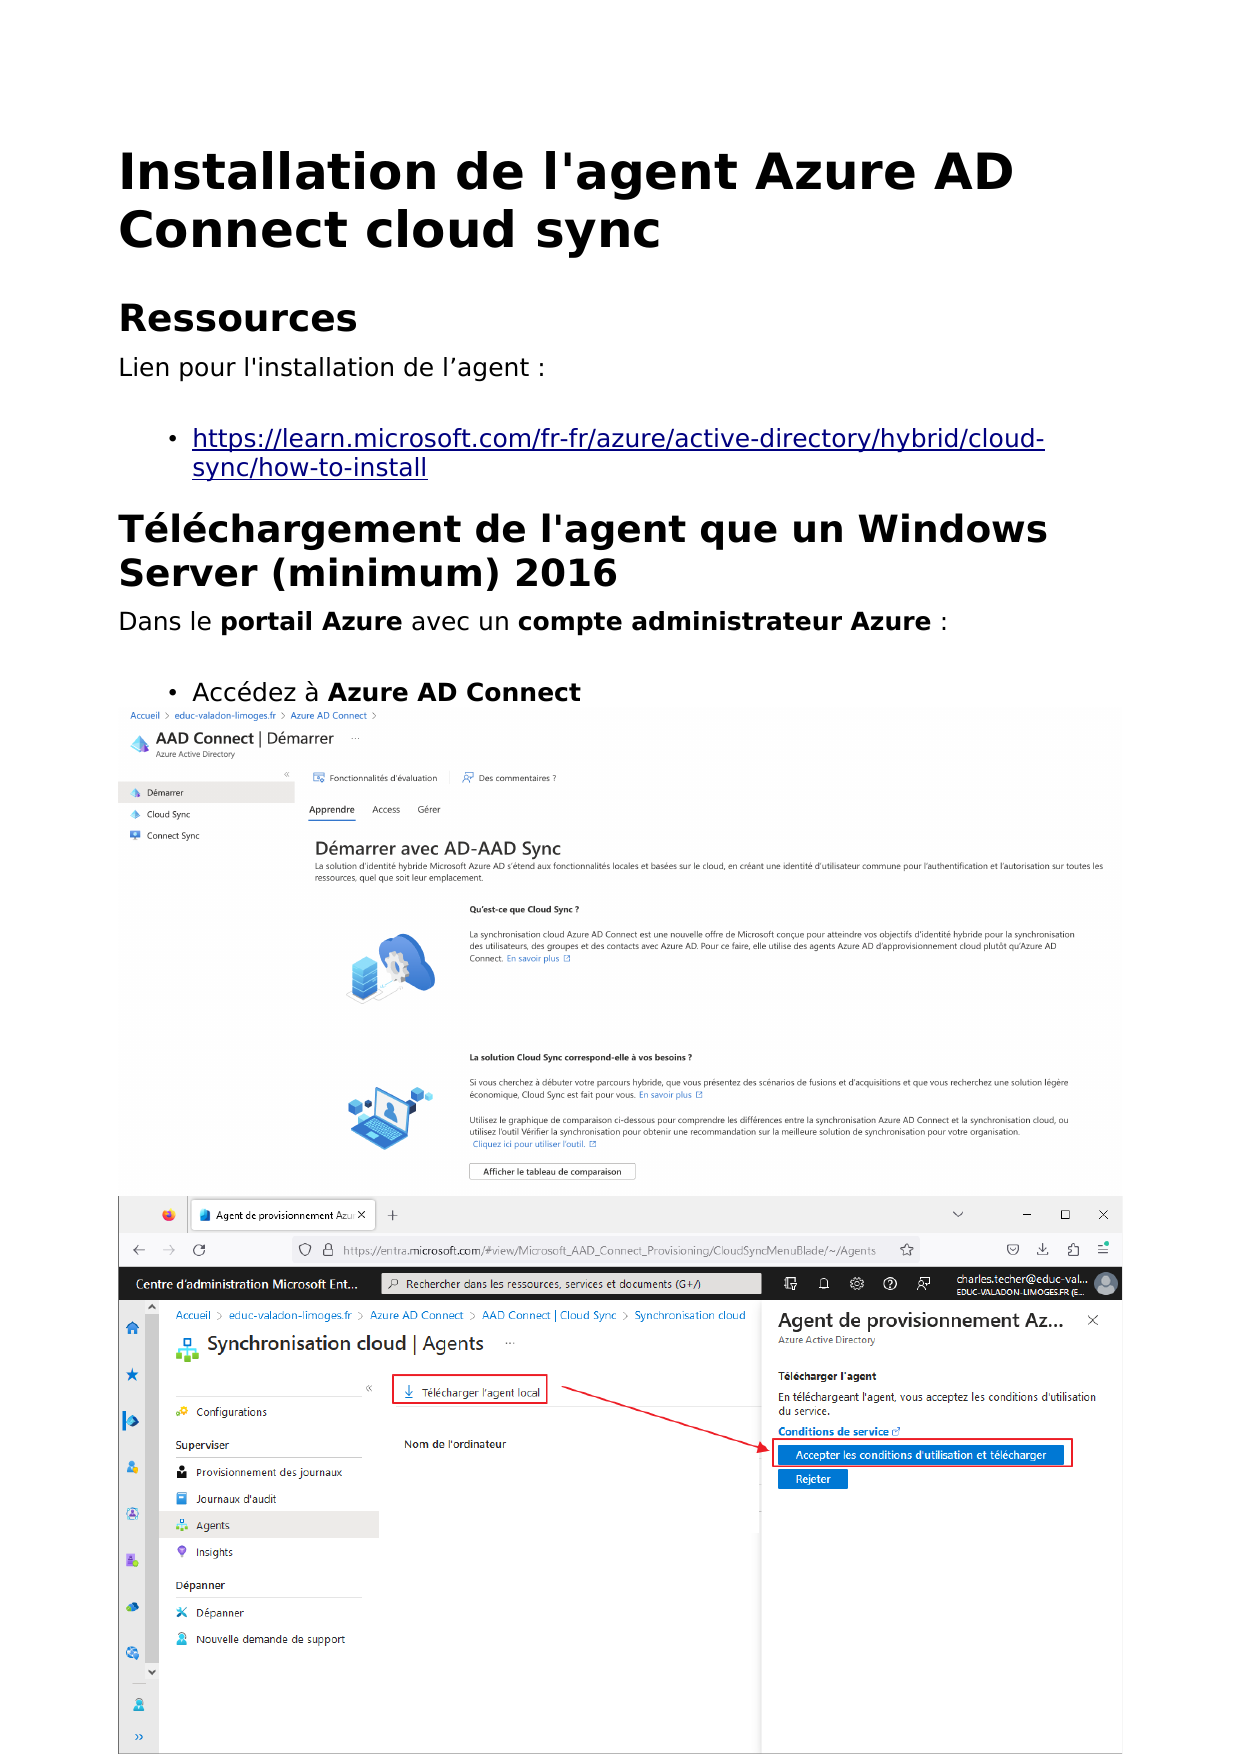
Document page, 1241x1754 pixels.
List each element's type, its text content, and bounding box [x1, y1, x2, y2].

subtitle Ressources [118, 297, 1122, 341]
picture [118, 707, 1123, 1754]
text Dans le portail Azure avec un compte administrateur Azure : [118, 607, 1122, 637]
subtitle Installation de l'agent Azure AD Connect cloud sync [118, 143, 1122, 259]
list Accédez à Azure AD Connect [177, 679, 1122, 707]
text Lien pour l'installation de l’agent : [118, 353, 1122, 382]
subtitle Téléchargement de l'agent que un Windows Server (minimum) 2016 [118, 508, 1122, 595]
list https://learn.microsoft.com/fr-fr/azure/active-directory/hybrid/cloud-sync/how-to-install [177, 424, 1122, 483]
